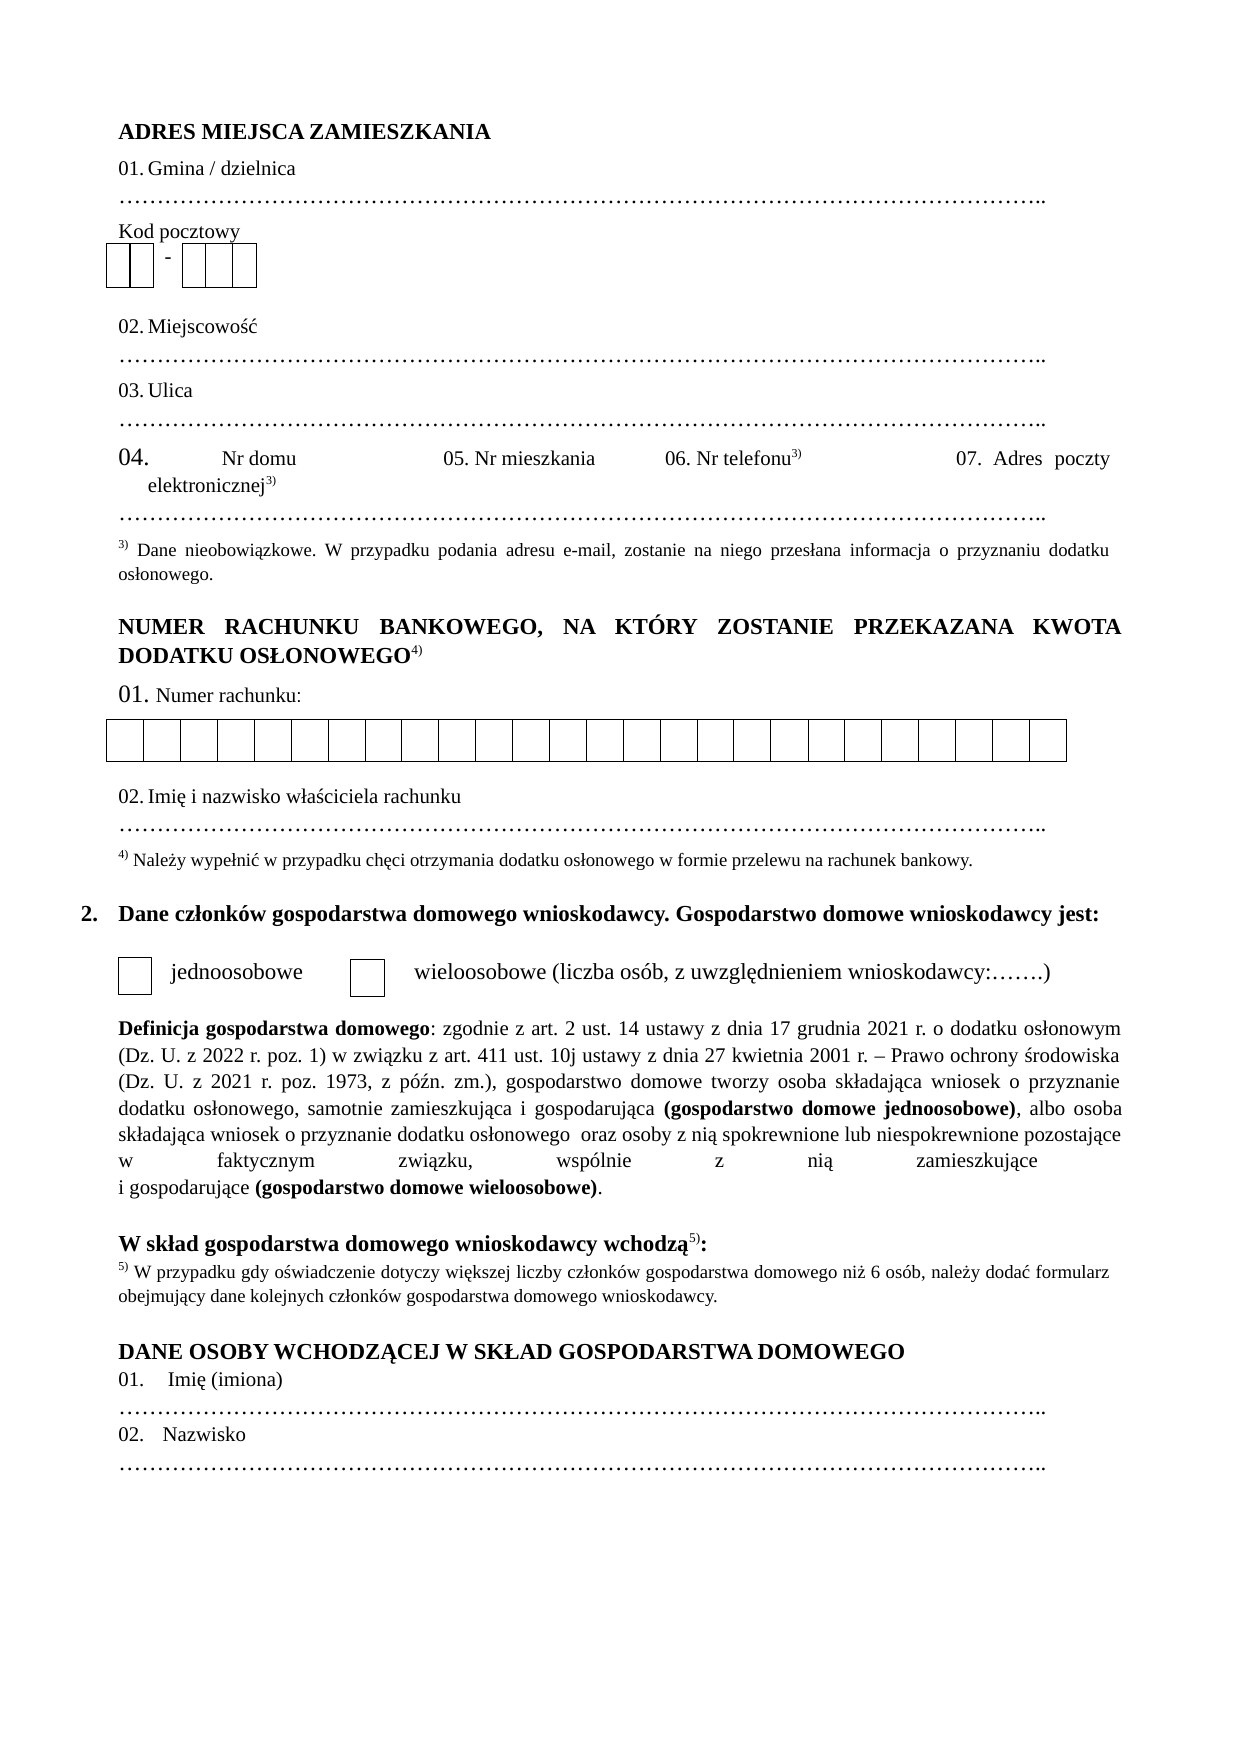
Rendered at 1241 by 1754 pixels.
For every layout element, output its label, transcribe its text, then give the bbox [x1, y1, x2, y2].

text 5) W przypadku gdy oświadczenie dotyczy większej liczby członków gospodarstwa domowego niż 6 osób, należy dodać formularz obejmujący dane kolejnych członków gospodarstwa domowego wnioskodawcy. [118, 1259, 1110, 1307]
table_header [131, 244, 153, 287]
table_header - [154, 243, 182, 287]
table_header [476, 720, 512, 761]
text ………………………………………………………………………………………………………….. [118, 341, 1122, 367]
table_header [845, 720, 881, 761]
table_header [661, 720, 697, 761]
text ………………………………………………………………………………………………………….. [118, 182, 1122, 208]
table_header [882, 720, 918, 761]
table_header [439, 720, 475, 761]
table_header [233, 244, 256, 287]
table_header [402, 720, 438, 761]
table_header [513, 720, 549, 761]
list Miejscowość [118, 314, 1110, 338]
text jednoosobowe wieloosobowe (liczba osób, z uwzględnieniem wnioskodawcy:…….) [152, 958, 1122, 984]
table_header [107, 720, 143, 761]
table_header [206, 244, 232, 287]
list Dane członków gospodarstwa domowego wnioskodawcy. Gospodarstwo domowe wnioskodawcy jest: [81, 900, 1110, 927]
table_header [1030, 720, 1066, 761]
table_header [993, 720, 1029, 761]
list Nazwisko [118, 1422, 1110, 1446]
table_header [809, 720, 844, 761]
table_header [329, 720, 365, 761]
text DANE OSOBY WCHODZĄCEJ W SKŁAD GOSPODARSTWA DOMOWEGO [118, 1338, 1122, 1364]
list Nr domu 05. Nr mieszkania 06. Nr telefonu3) 07. Adres poczty elektronicznej3) [118, 442, 1110, 497]
table_header [292, 720, 328, 761]
table_header [734, 720, 770, 761]
table_header [919, 720, 955, 761]
table_header [698, 720, 733, 761]
table_header [255, 720, 291, 761]
text Definicja gospodarstwa domowego: zgodnie z art. 2 ust. 14 ustawy z dnia 17 grudnia 2021 r. o dodatku osłonowym (Dz. U. z 2022 r. poz. 1) w związku z art. 411 ust. 10j ustawy z dnia 27 kwietnia 2001 r. – Prawo ochrony środowiska (Dz. U. z 2021 r. poz. 1973, z późn. zm.), gospodarstwo domowe tworzy osoba składająca wniosek o przyznanie dodatku osłonowego, samotnie zamieszkująca i gospodarująca (gospodarstwo domowe jednoosobowe), albo osoba składająca wniosek o przyznanie dodatku osłonowego oraz osoby z nią spokrewnione lub niespokrewnione pozostające w faktycznym związku, wspólnie z nią zamieszkujące i gospodarujące (gospodarstwo domowe wieloosobowe). [118, 1016, 1122, 1199]
table_header [183, 244, 205, 287]
text Kod pocztowy [118, 219, 1122, 243]
table_header [956, 720, 992, 761]
text ………………………………………………………………………………………………………….. [118, 810, 1122, 836]
text ADRES MIEJSCA ZAMIESZKANIA [118, 118, 1122, 144]
list Gmina / dzielnica [118, 155, 1110, 179]
list Numer rachunku: [118, 679, 1110, 708]
text W skład gospodarstwa domowego wnioskodawcy wchodzą5): [118, 1230, 1122, 1257]
table_header [771, 720, 808, 761]
text ………………………………………………………………………………………………………….. [118, 1449, 1122, 1475]
list Ulica [118, 378, 1110, 402]
table_header [144, 720, 180, 761]
table_header [366, 720, 401, 761]
text NUMER RACHUNKU BANKOWEGO, NA KTÓRY ZOSTANIE PRZEKAZANA KWOTA DODATKU OSŁONOWEGO4) [118, 613, 1122, 668]
table_header [624, 720, 660, 761]
table_header [587, 720, 623, 761]
text ………………………………………………………………………………………………………….. [118, 1393, 1122, 1420]
text 4) Należy wypełnić w przypadku chęci otrzymania dodatku osłonowego w formie przelewu na rachunek bankowy. [118, 847, 1110, 871]
text ………………………………………………………………………………………………………….. [118, 499, 1122, 526]
text 3) Dane nieobowiązkowe. W przypadku podania adresu e-mail, zostanie na niego przesłana informacja o przyznaniu dodatku osłonowego. [118, 537, 1110, 584]
table_header [181, 720, 217, 761]
list Imię i nazwisko właściciela rachunku [118, 783, 1110, 808]
table_header [218, 720, 254, 761]
list Imię (imiona) [118, 1367, 1110, 1391]
table_header [107, 244, 129, 287]
table_header [550, 720, 586, 761]
text ………………………………………………………………………………………………………….. [118, 404, 1122, 431]
